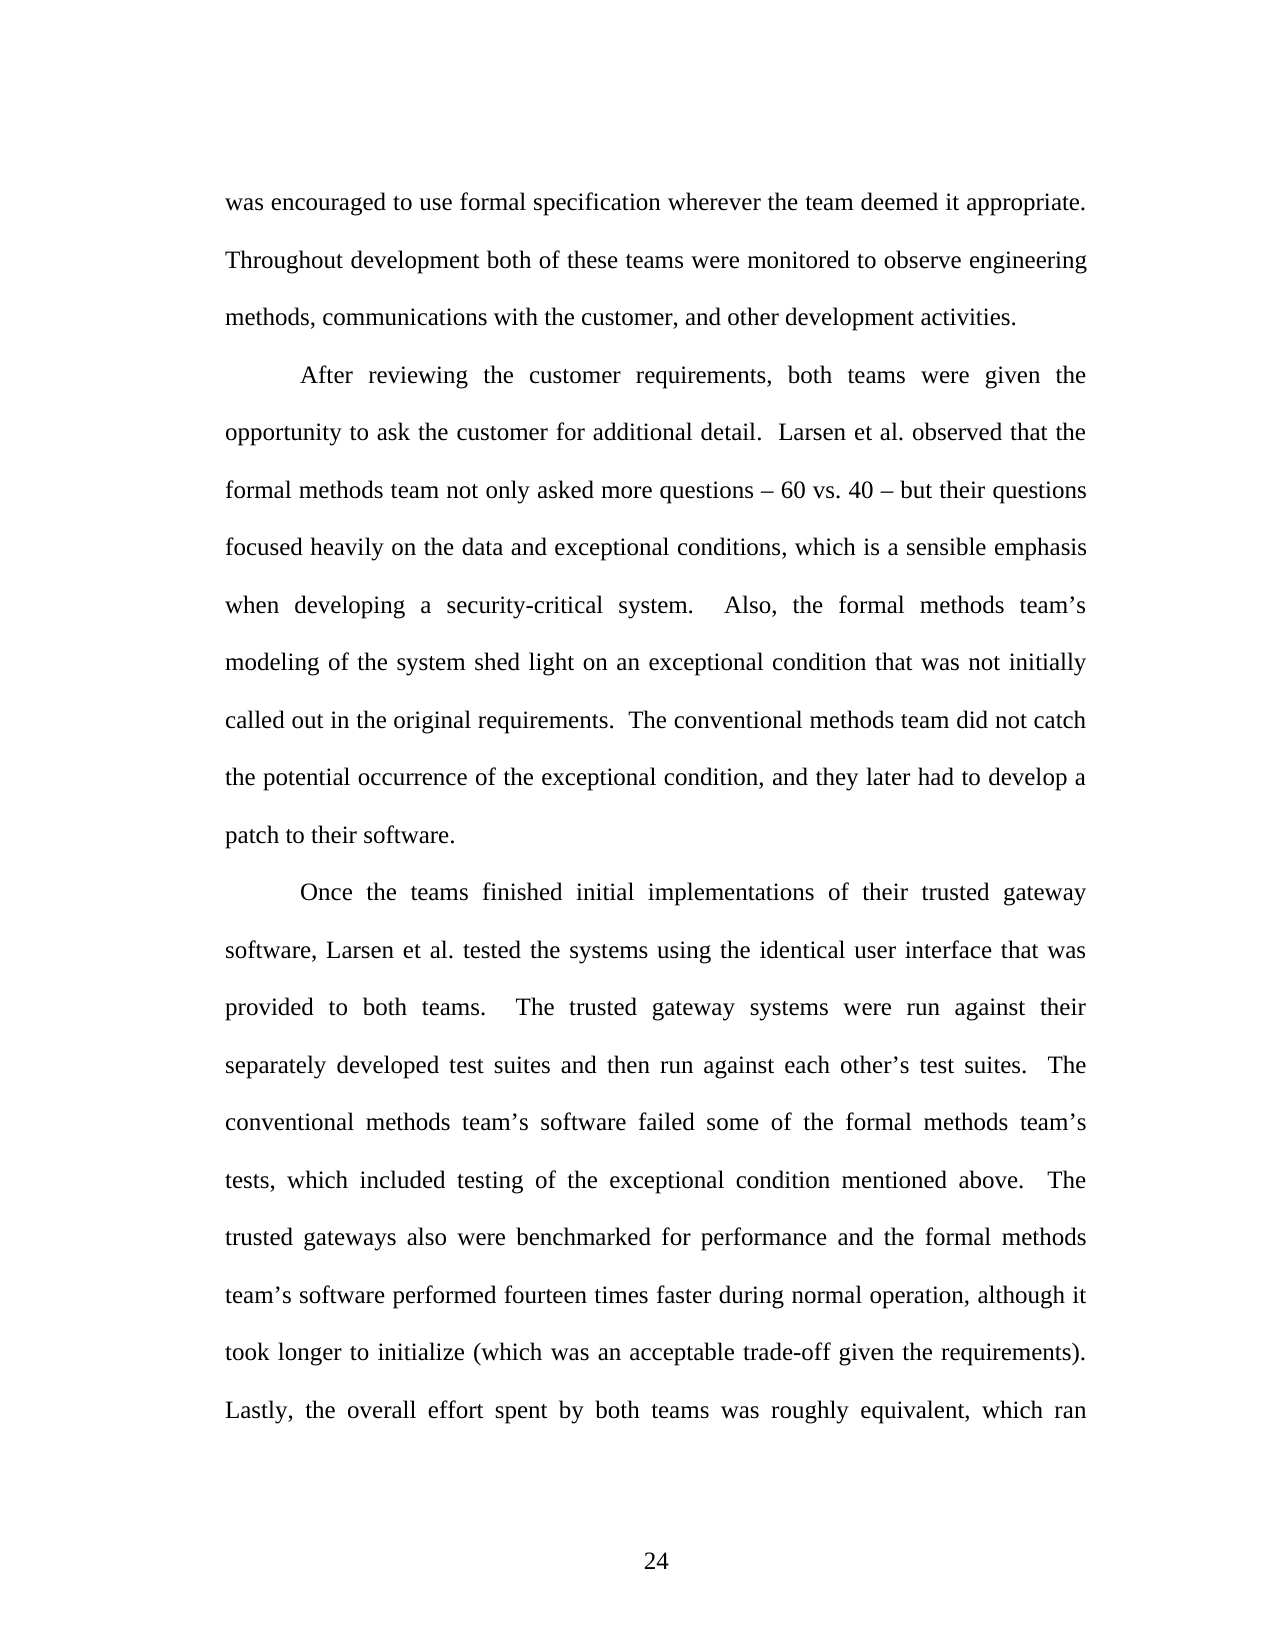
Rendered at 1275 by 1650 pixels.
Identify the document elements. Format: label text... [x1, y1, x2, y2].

text was encouraged to use formal specification wherever the team deemed it appropriate. Throughout development both of these teams were monitored to observe engineering methods, communications with the customer, and other development activities. [225, 187, 1087, 331]
text After reviewing the customer requirements, both teams were given the opportunity to ask the customer for additional detail. Larsen et al. observed that the formal methods team not only asked more questions – 60 vs. 40 – but their questions focused heavily on the data and exceptional conditions, which is a sensible emphasis when developing a security-critical system. Also, the formal methods team’s modeling of the system shed light on an exceptional condition that was not initially called out in the original requirements. The conventional methods team did not catch the potential occurrence of the exceptional condition, and they later had to develop a patch to their software. [225, 360, 1087, 849]
text Once the teams finished initial implementations of their trusted gateway software, Larsen et al. tested the systems using the identical user interface that was provided to both teams. The trusted gateway systems were run against their separately developed test suites and then run against each other’s test suites. The conventional methods team’s software failed some of the formal methods team’s tests, which included testing of the exceptional condition mentioned above. The trusted gateways also were benchmarked for performance and the formal methods team’s software performed fourteen times faster during normal operation, although it took longer to initialize (which was an acceptable trade-off given the requirements). Lastly, the overall effort spent by both teams was roughly equivalent, which ran [225, 877, 1087, 1424]
